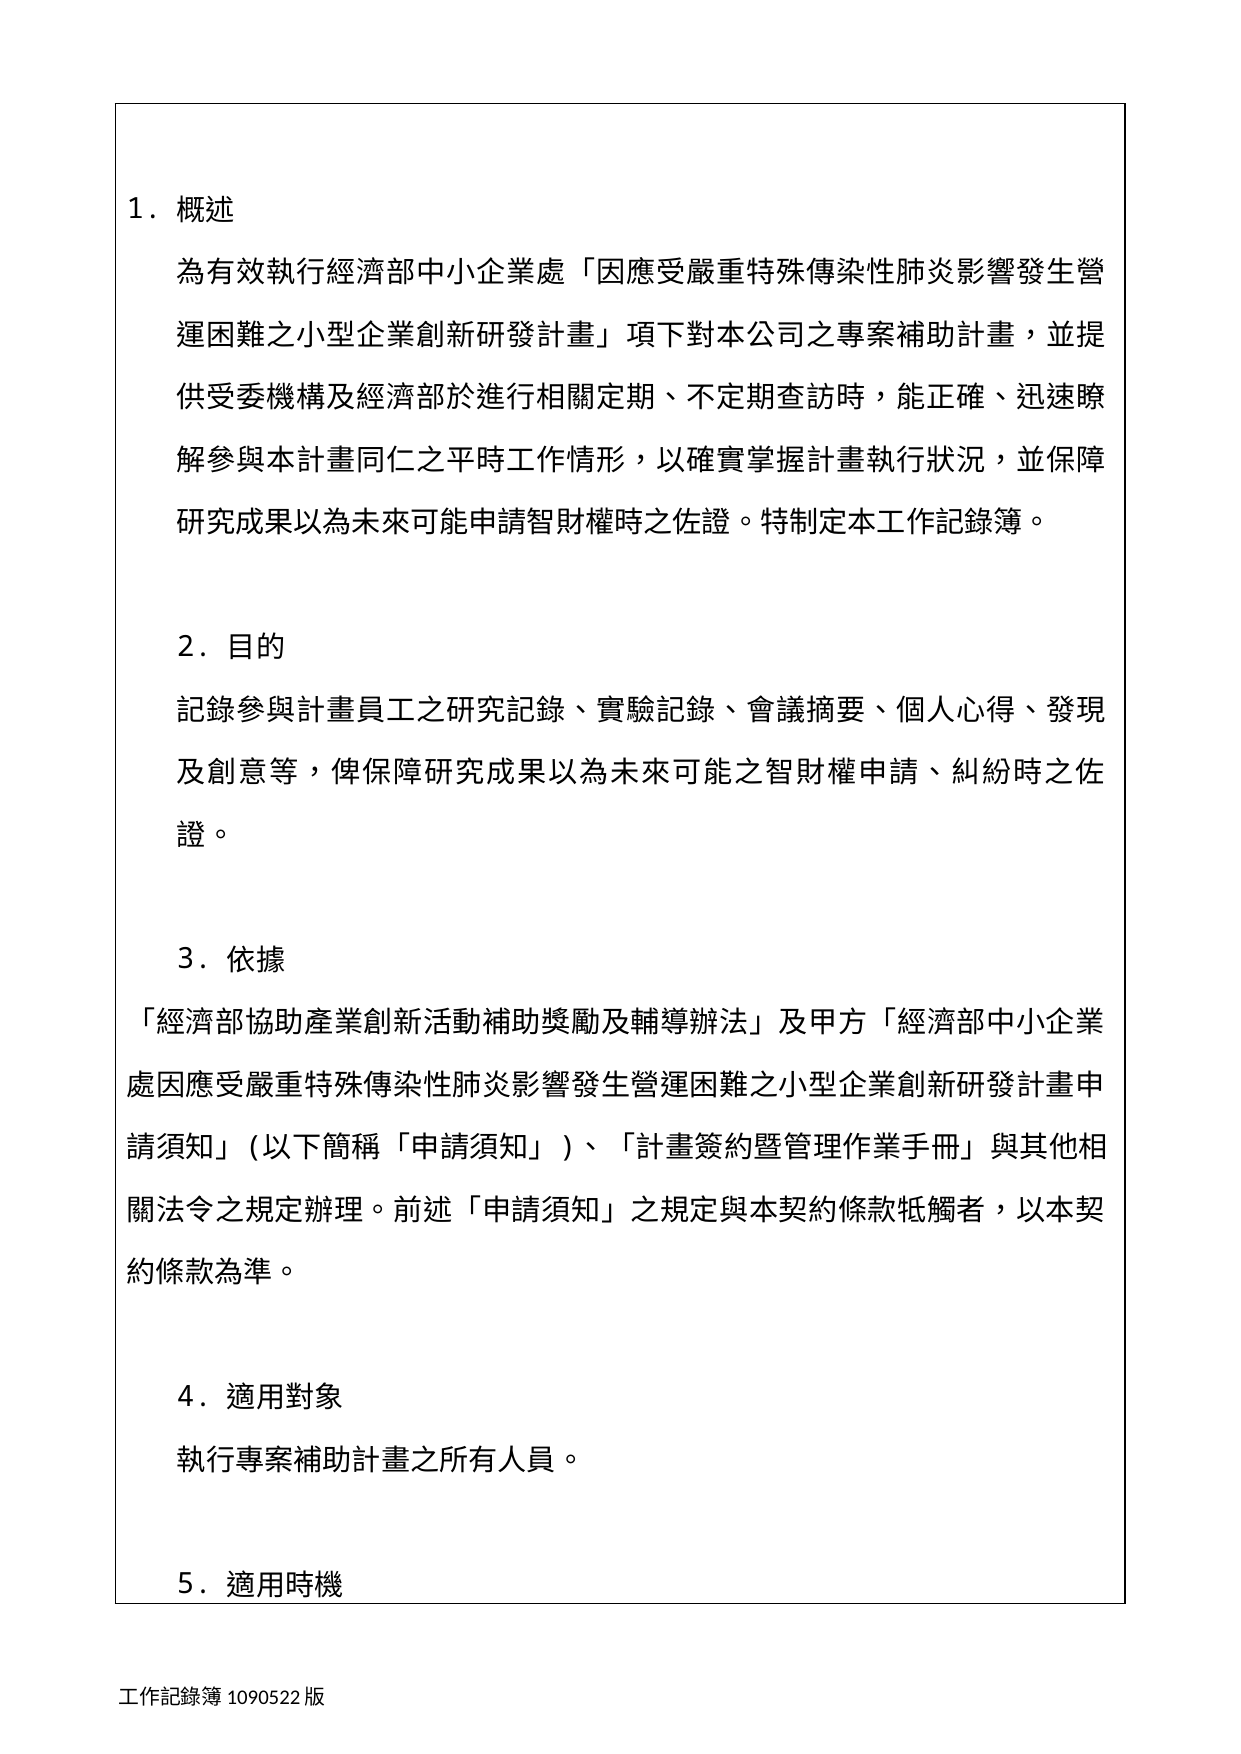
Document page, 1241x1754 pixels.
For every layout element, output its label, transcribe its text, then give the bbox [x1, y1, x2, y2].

table_header 概述 為有效執行經濟部中小企業處「因應受嚴重特殊傳染性肺炎影響發生營運困難之小型企業創新研發計畫」項下對本公司之專案補助計畫，並提供受委機構及經濟部於進行相關定期、不定期查訪時，能正確、迅速瞭解參與本計畫同仁之平時工作情形，以確實掌握計畫執行狀況，並保障研究成果以為未來可能申請智財權時之佐證。特制定本工作記錄簿。 目的 記錄參與計畫員工之研究記錄、實驗記錄、會議摘要、個人心得、發現及創意等，俾保障研究成果以為未來可能之智財權申請、糾紛時之佐證。 依據 「經濟部協助產業創新活動補助獎勵及輔導辦法」及甲方「經濟部中小企業處因應受嚴重特殊傳染性肺炎影響發生營運困難之小型企業創新研發計畫申請須知」(以下簡稱「申請須知」)、「計畫簽約暨管理作業手冊」與其他相關法令之規定辦理。前述「申請須知」之規定與本契約條款牴觸者，以本契約條款為準。 適用對象 執行專案補助計畫之所有人員。 適用時機 凡投入專案補助計畫執行人員自投入之日起開始撰寫，且工作記錄簿原則由上一層主管簽名認證。 撰寫方式 請使用可長久保留筆跡之書寫工具書寫，記載內容無一定格式，以清晰易瞭解為原則。若以黏貼方式記錄，須於黏貼處親自簽名蓋章，記錄簿不得撕頁且中間不可留空白頁。記錄錯誤時請用筆刪去即可，不可割掉、挖掉、貼掉，或用修正液塗掉。 撰寫內容 請記錄各項研究工作、工程技術、設計結構與分析等之數據、資料及其改變，或重要會議、信件、談話，個人研究心得、發現及創意，相關行政業務記錄等。非專案補助計畫之內容請勿記錄，以免與專案補助計畫之成果產生智財權上的糾紛。 見證時機 定期送上一層主管見證，若遇重大發現、發明、心得或創意等應即送請見證。 保證 應善盡記錄簿保管之責，非經上一層主管同意不得展示、影印，或對外揭露記載內容。若不再參與本專案應將記錄簿繳還計畫主持人。 [116, 104, 1124, 1603]
